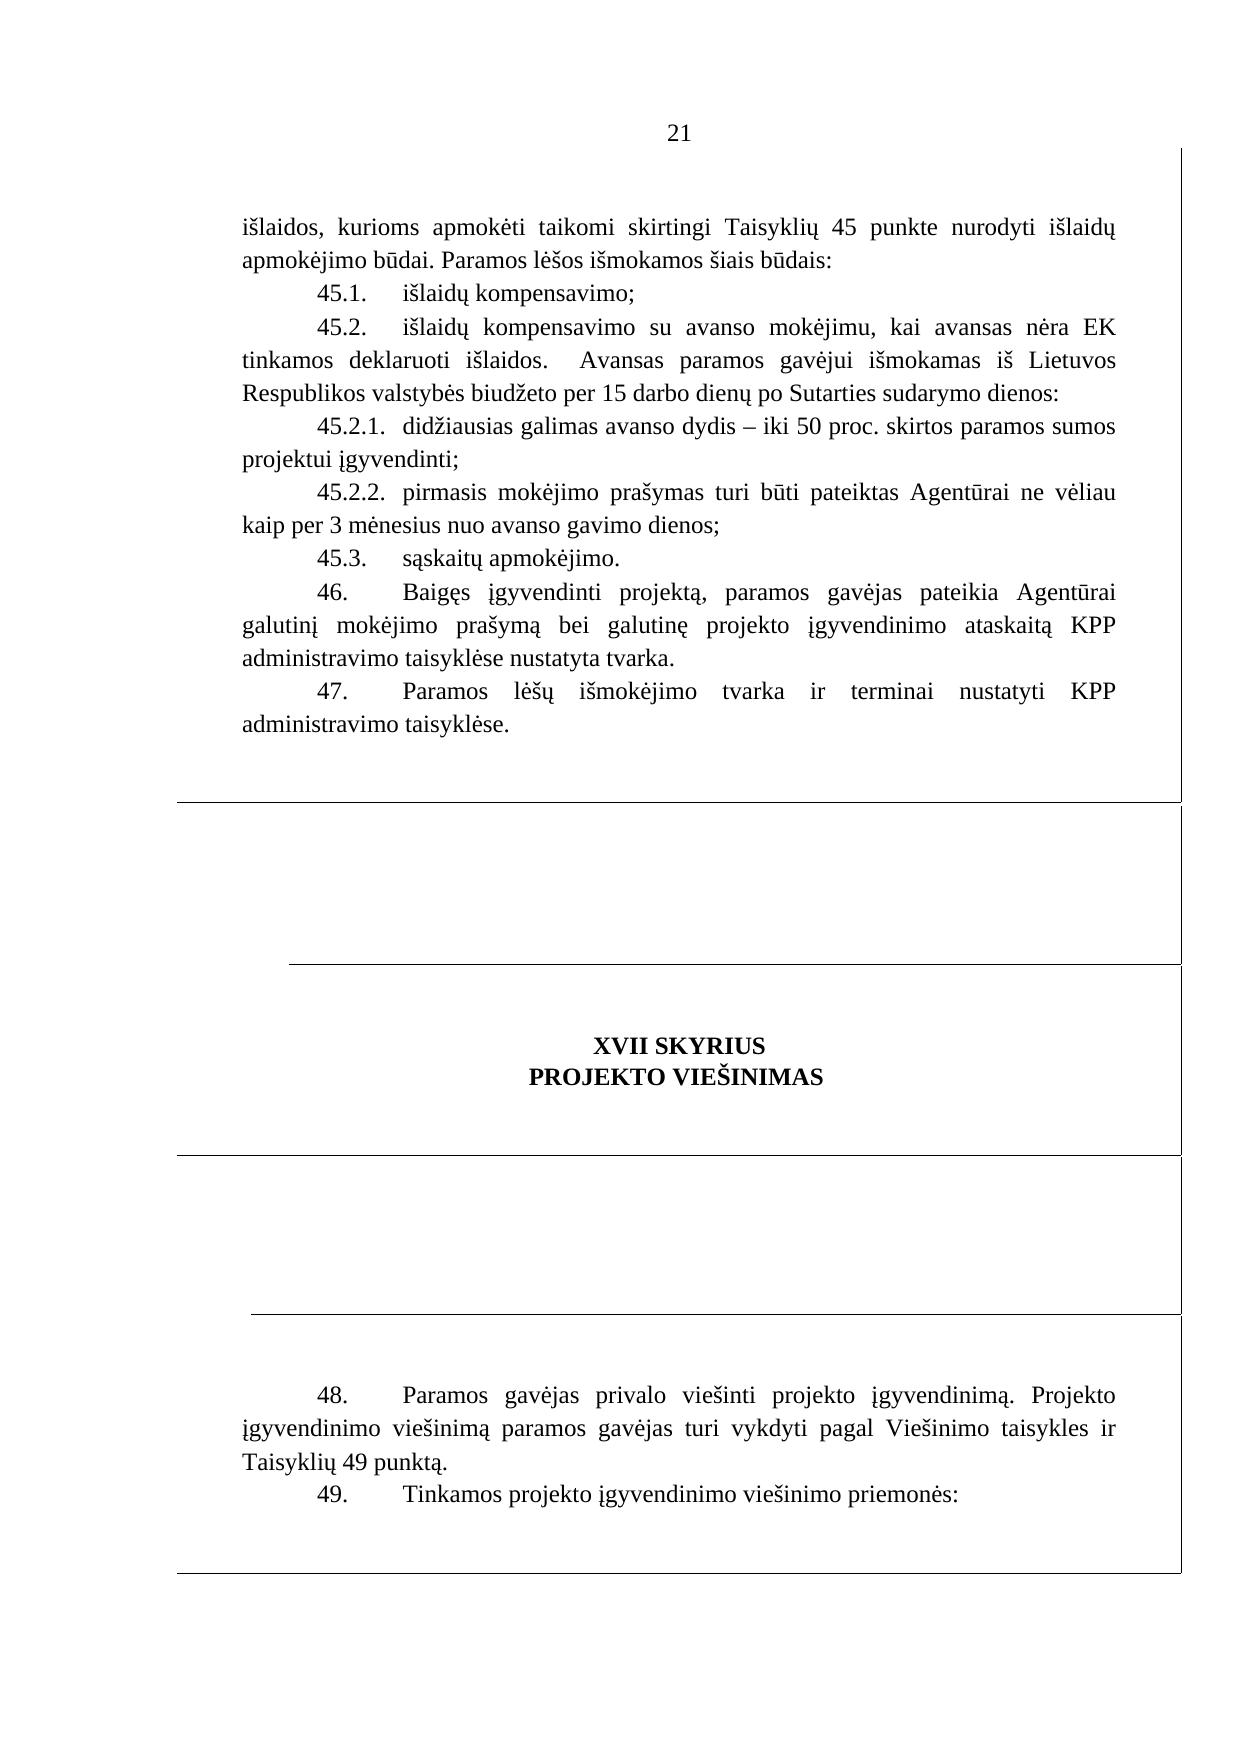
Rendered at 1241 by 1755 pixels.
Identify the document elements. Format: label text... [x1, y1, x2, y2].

text 45.2.1. didžiausias galimas avanso dydis – iki 50 proc. skirtos paramos sumos projektui įgyvendinti; [177, 346, 1181, 413]
text 45.3. sąskaitų apmokėjimo. [177, 479, 1181, 512]
text 46. Baigęs įgyvendinti projektą, paramos gavėjas pateikia Agentūrai galutinį mokėjimo prašymą bei galutinę projekto įgyvendinimo ataskaitą KPP administravimo taisyklėse nustatyta tvarka. [177, 512, 1181, 611]
text 45. Paramos gavėjui taikomas paramos lėšų išmokėjimo būdas (-ai) nustatomas (-i) Sutartyje. Į vieną mokėjimo prašymą negali būti įtrauktos projekto išlaidos, kurioms apmokėti taikomi skirtingi Taisyklių 45 punkte nurodyti išlaidų apmokėjimo būdai. Paramos lėšos išmokamos šiais būdais: [177, 148, 1181, 214]
text 45.1. išlaidų kompensavimo; [177, 214, 1181, 247]
text 48. Paramos gavėjas privalo viešinti projekto įgyvendinimą. Projekto įgyvendinimo viešinimą paramos gavėjas turi vykdyti pagal Viešinimo taisykles ir Taisyklių 49 punktą. [177, 1316, 1181, 1415]
text 47. Paramos lėšų išmokėjimo tvarka ir terminai nustatyti KPP administravimo taisyklėse. [177, 611, 1181, 802]
text 45.2. išlaidų kompensavimo su avanso mokėjimu, kai avansas nėra EK tinkamos deklaruoti išlaidos. Avansas paramos gavėjui išmokamas iš Lietuvos Respublikos valstybės biudžeto per 15 darbo dienų po Sutarties sudarymo dienos: [177, 247, 1181, 346]
text 49. Tinkamos projekto įgyvendinimo viešinimo priemonės: [177, 1415, 1181, 1573]
text XVII SKYRIUS [177, 966, 1181, 997]
text PROJEKTO VIEŠINIMAS [177, 997, 1181, 1155]
text 45.2.2. pirmasis mokėjimo prašymas turi būti pateiktas Agentūrai ne vėliau kaip per 3 mėnesius nuo avanso gavimo dienos; [177, 413, 1181, 479]
